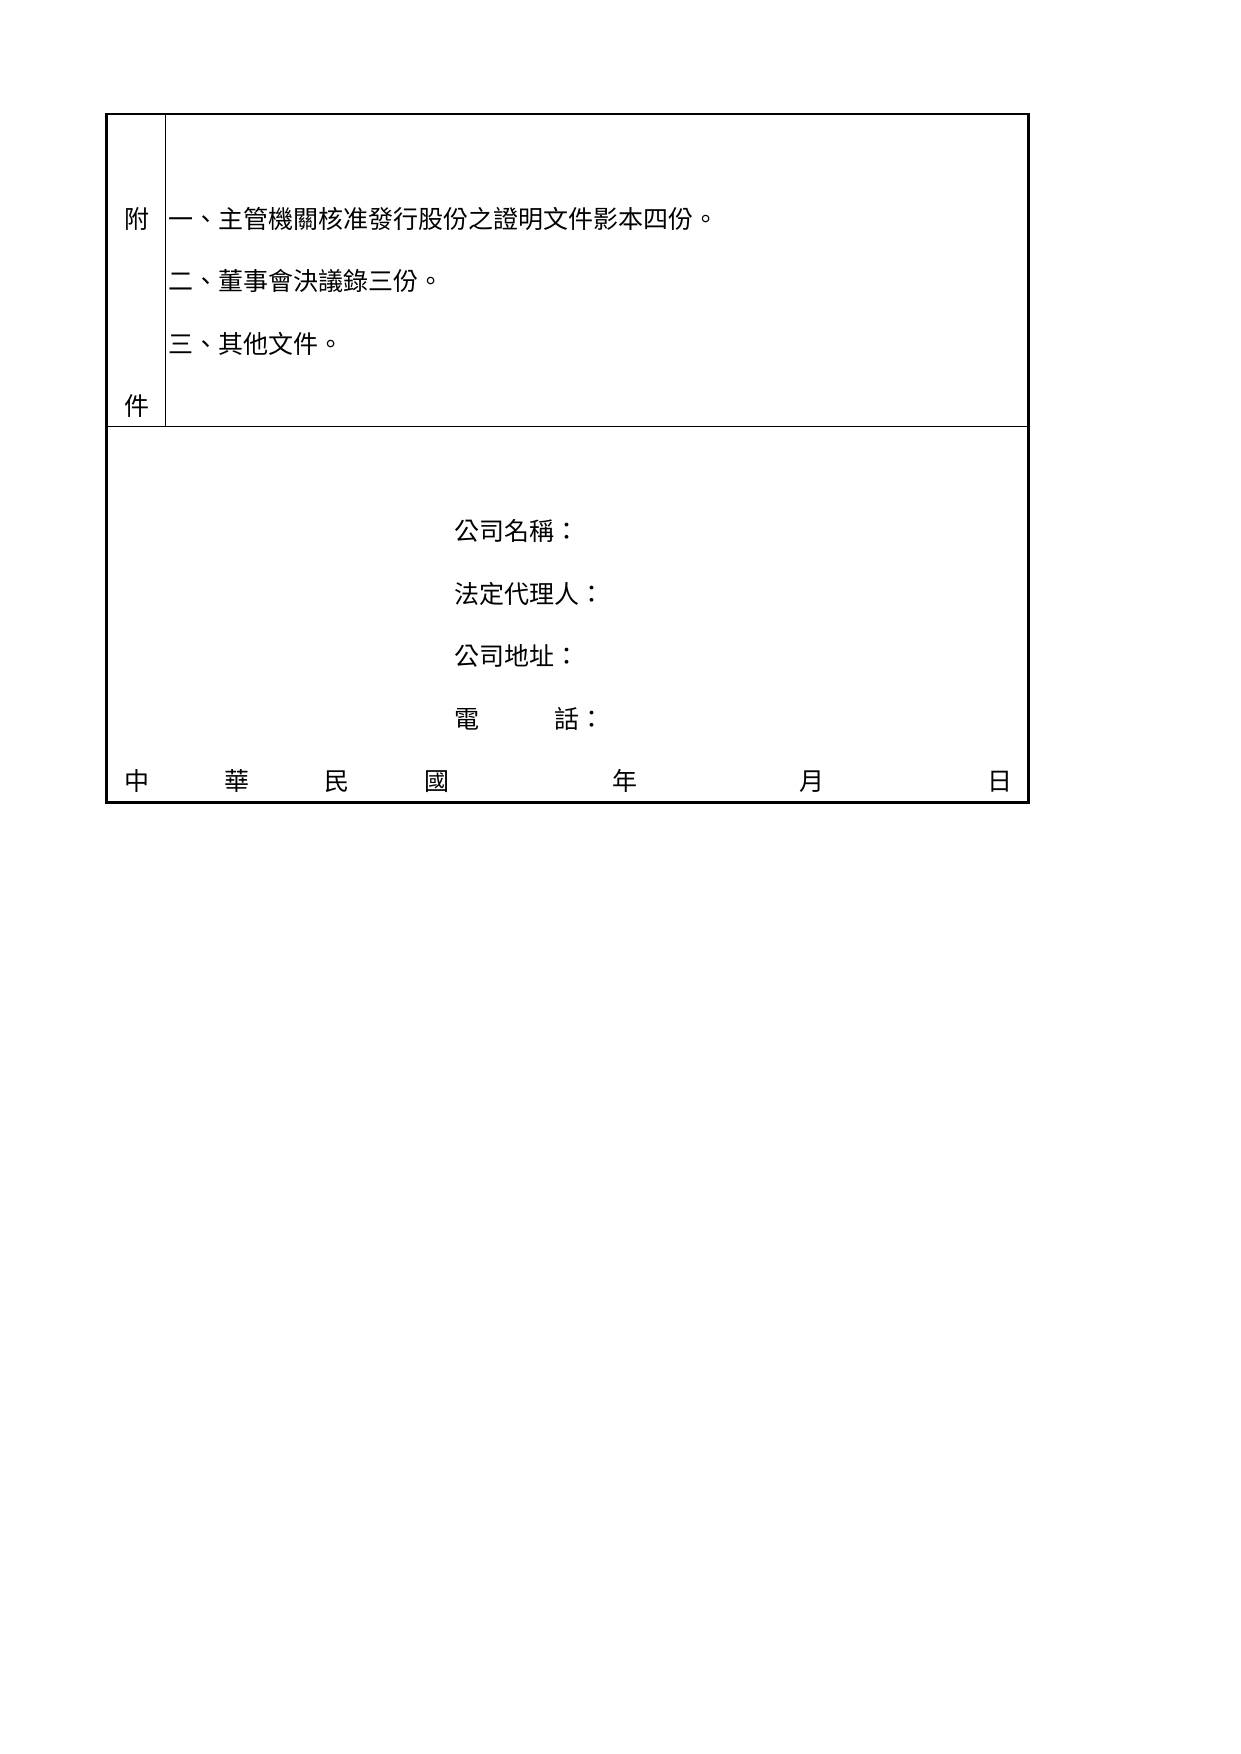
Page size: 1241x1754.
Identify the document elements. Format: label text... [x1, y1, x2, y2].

table_cell 附 件 [108, 115, 165, 426]
table_cell 公司名稱： 法定代理人： 公司地址： 電 話： 中 華 民 國 年 月 日 [108, 427, 1027, 801]
table_cell 一、主管機關核准發行股份之證明文件影本四份。 二、董事會決議錄三份。 三、其他文件。 [166, 115, 1027, 426]
